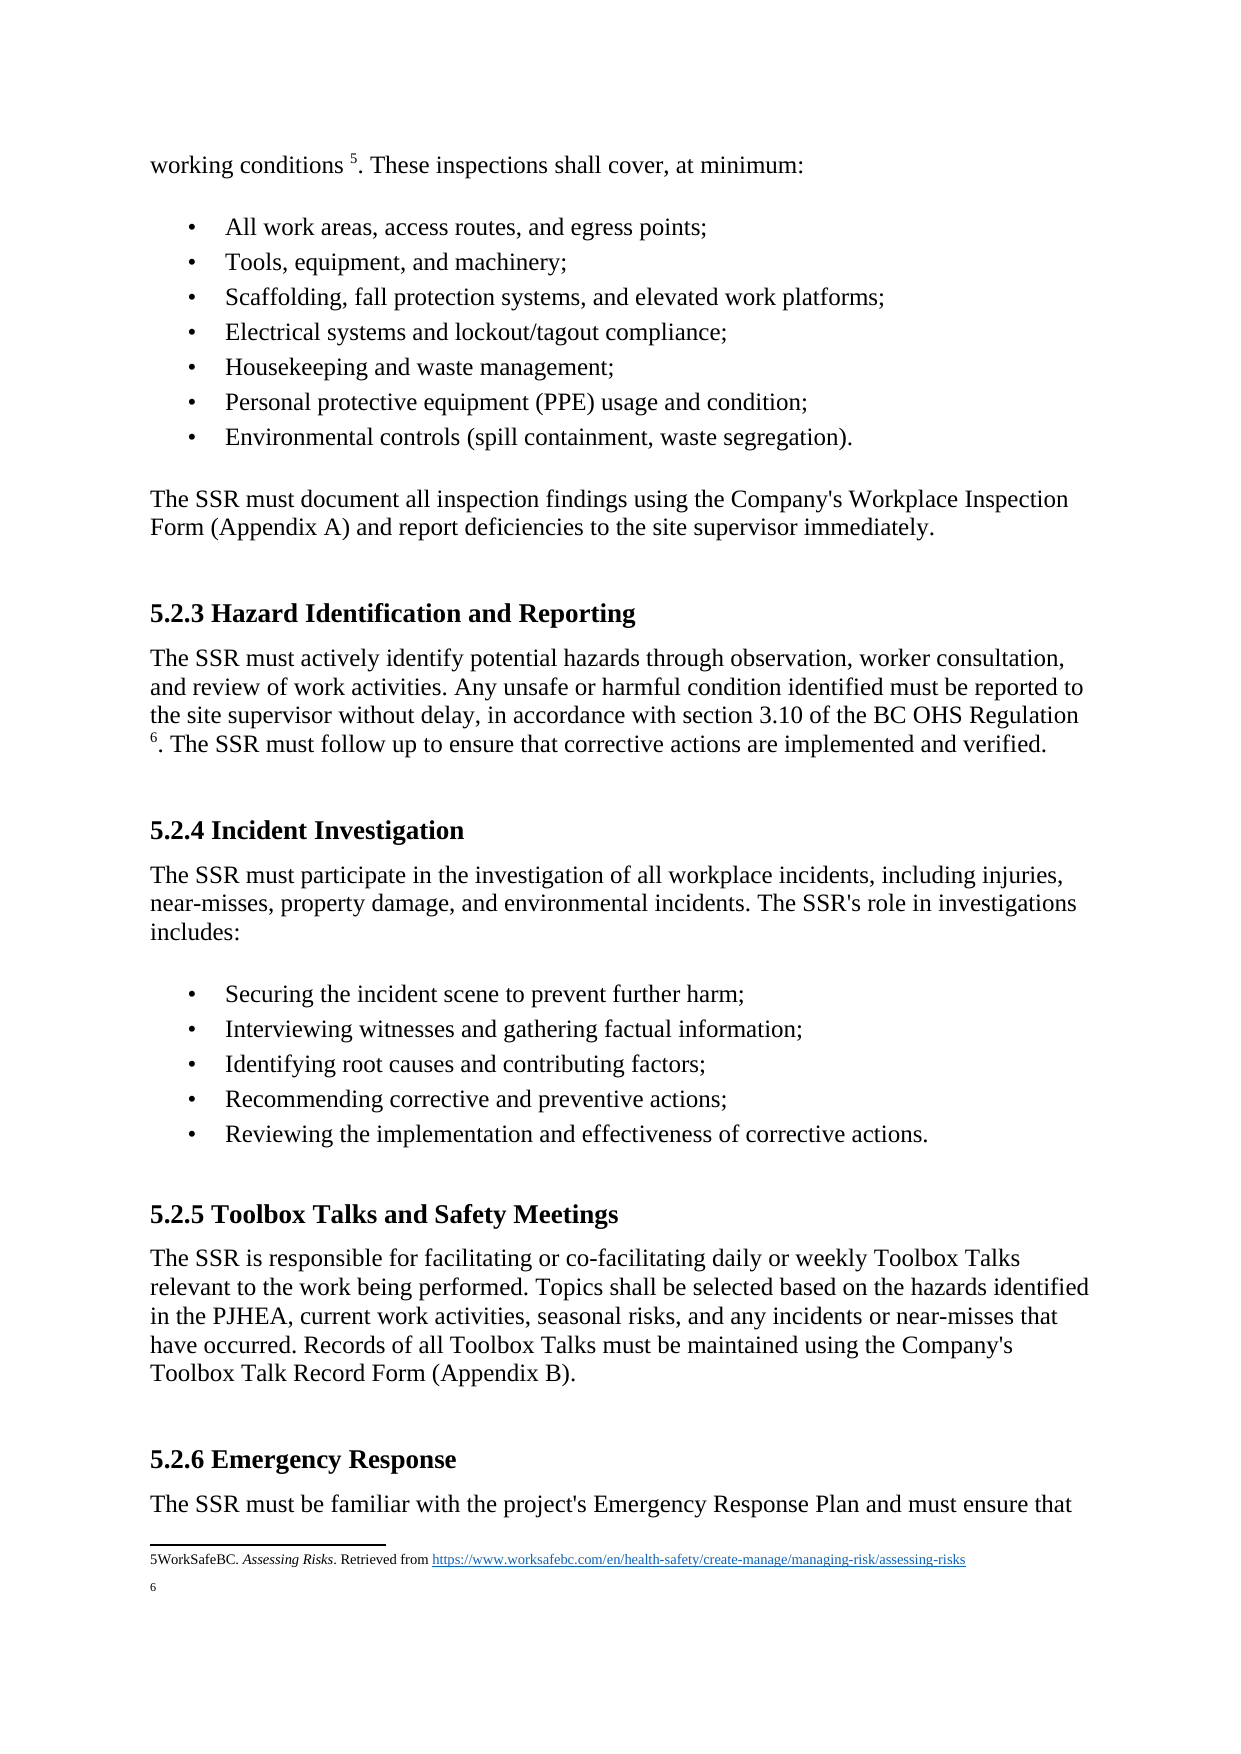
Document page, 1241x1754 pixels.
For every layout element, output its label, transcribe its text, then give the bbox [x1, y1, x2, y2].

list Tools, equipment, and machinery; [187, 247, 1090, 276]
subtitle 5.2.3 Hazard Identification and Reporting [150, 597, 1090, 628]
list Housekeeping and waste management; [187, 352, 1090, 381]
list Recommending corrective and preventive actions; [187, 1084, 1090, 1113]
subtitle 5.2.6 Emergency Response [150, 1443, 1090, 1474]
text The SSR is responsible for facilitating or co-facilitating daily or weekly Toolbox Talks relevant to the work being performed. Topics shall be selected based on the hazards identified in the PJHEA, current work activities, seasonal risks, and any incidents or near-misses that have occurred. Records of all Toolbox Talks must be maintained using the Company's Toolbox Talk Record Form (Appendix B). [150, 1243, 1090, 1387]
text The SSR must be familiar with the project's Emergency Response Plan and must ensure that [150, 1489, 1090, 1518]
list Identifying root causes and contributing factors; [187, 1049, 1090, 1078]
list Electrical systems and lockout/tagout compliance; [187, 317, 1090, 346]
text The SSR must actively identify potential hazards through observation, worker consultation, and review of work activities. Any unsafe or harmful condition identified must be reported to the site supervisor without delay, in accordance with section 3.10 of the BC OHS Regulation . The SSR must follow up to ensure that corrective actions are implemented and verified. [150, 643, 1090, 758]
text The SSR must participate in the investigation of all workplace incidents, including injuries, near-misses, property damage, and environmental incidents. The SSR's role in investigations includes: [150, 860, 1090, 946]
subtitle 5.2.5 Toolbox Talks and Safety Meetings [150, 1198, 1090, 1229]
text working conditions . These inspections shall cover, at minimum: [150, 150, 1090, 179]
list Interviewing witnesses and gathering factual information; [187, 1014, 1090, 1043]
list Securing the incident scene to prevent further harm; [187, 979, 1090, 1008]
subtitle 5.2.4 Incident Investigation [150, 814, 1090, 845]
list Environmental controls (spill containment, waste segregation). [187, 422, 1090, 451]
list All work areas, access routes, and egress points; [187, 212, 1090, 241]
text The SSR must document all inspection findings using the Company's Workplace Inspection Form (Appendix A) and report deficiencies to the site supervisor immediately. [150, 484, 1090, 541]
text WorkSafeBC. Assessing Risks. Retrieved from https://www.worksafebc.com/en/health-safety/create-manage/managing-risk/assessing-risks [150, 1551, 1090, 1580]
list Personal protective equipment (PPE) usage and condition; [187, 387, 1090, 416]
list Scaffolding, fall protection systems, and elevated work platforms; [187, 282, 1090, 311]
list Reviewing the implementation and effectiveness of corrective actions. [187, 1119, 1090, 1148]
